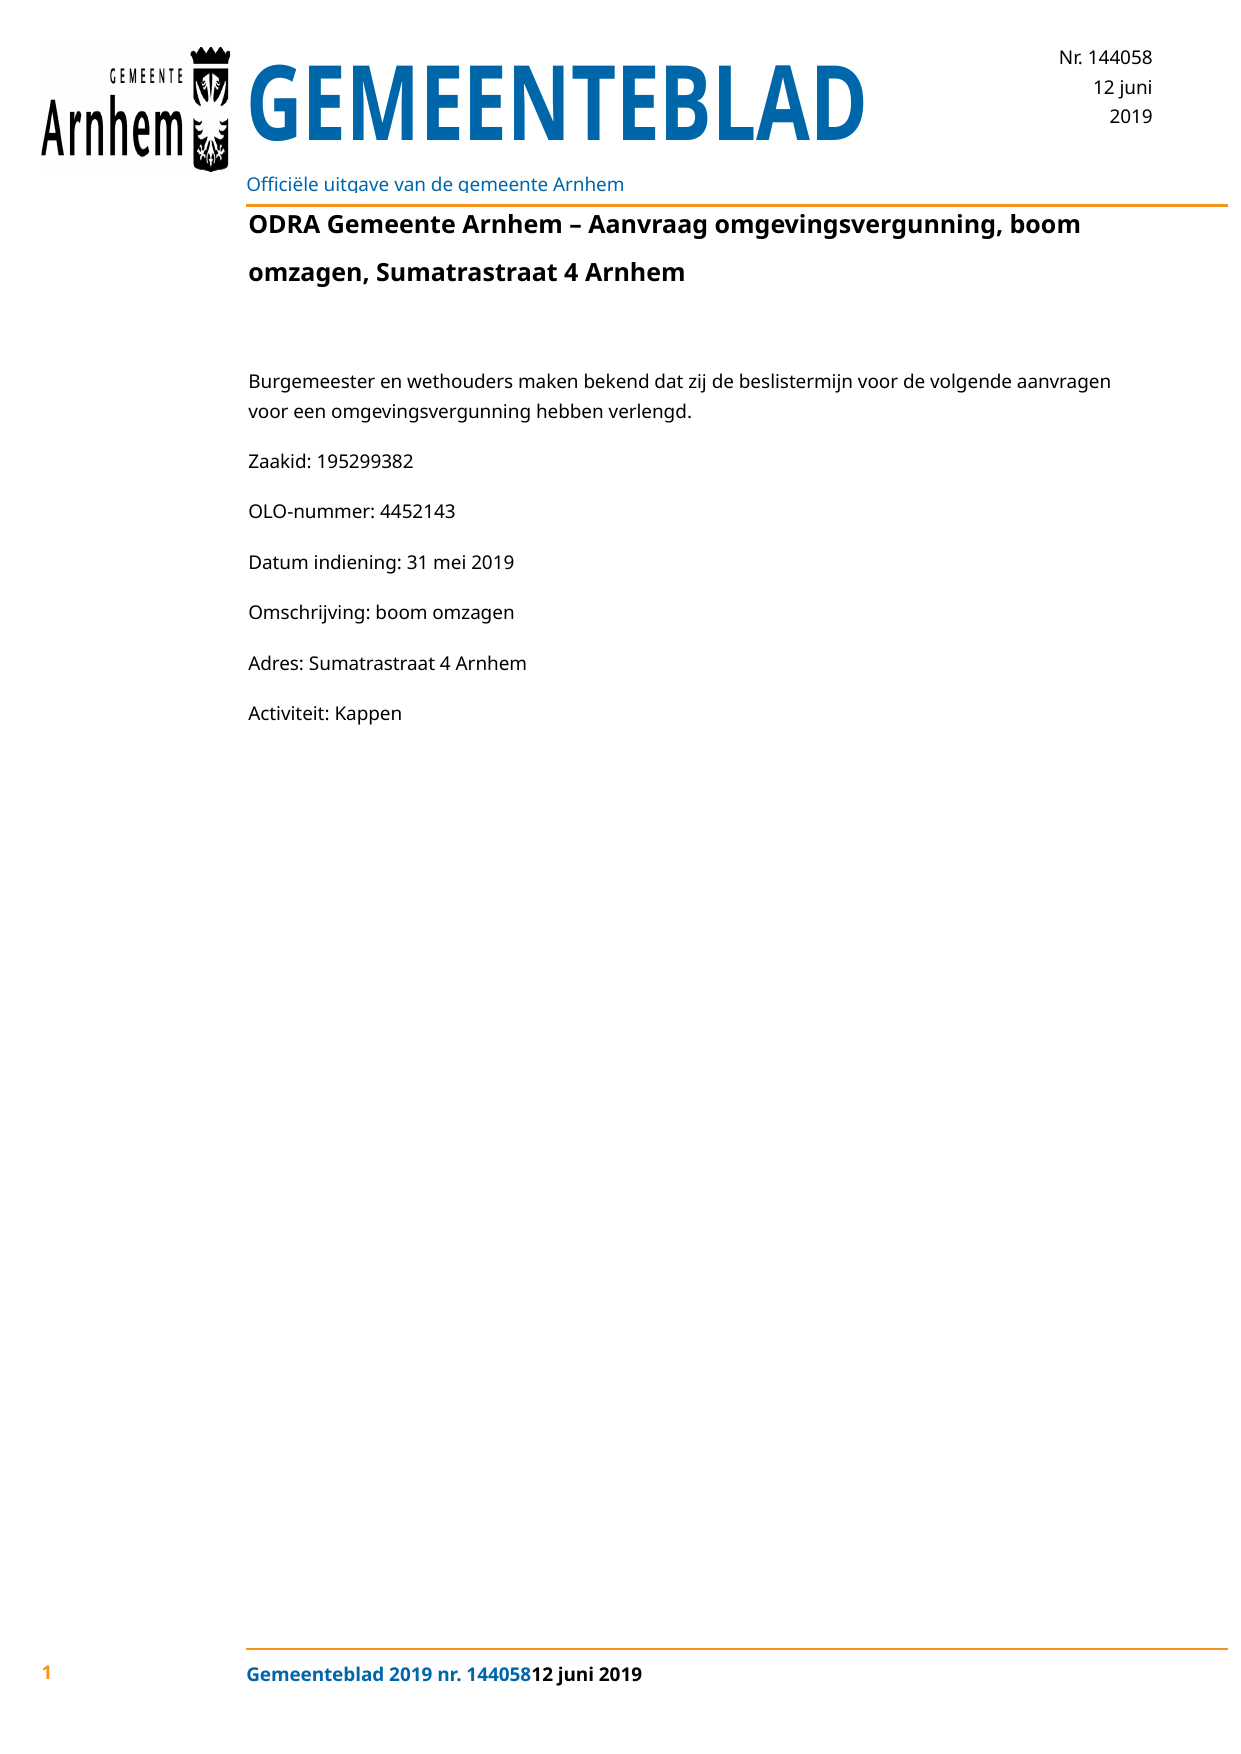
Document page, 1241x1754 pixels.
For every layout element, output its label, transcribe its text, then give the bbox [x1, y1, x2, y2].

text Datum indiening: 31 mei 2019 [248, 549, 1152, 575]
text ODRA Gemeente Arnhem – Aanvraag omgevingsvergunning, boom omzagen, Sumatrastraat 4 Arnhem [248, 207, 1152, 288]
text Activiteit: Kappen [248, 700, 1152, 726]
picture [41, 47, 231, 172]
text Burgemeester en wethouders maken bekend dat zij de beslistermijn voor de volgende aanvragen voor een omgevingsvergunning hebben verlengd. [248, 368, 1152, 424]
text Adres: Sumatrastraat 4 Arnhem [248, 650, 1152, 676]
text Zaakid: 195299382 [248, 448, 1152, 474]
text Omschrijving: boom omzagen [248, 599, 1152, 625]
text OLO-nummer: 4452143 [248, 499, 1152, 524]
